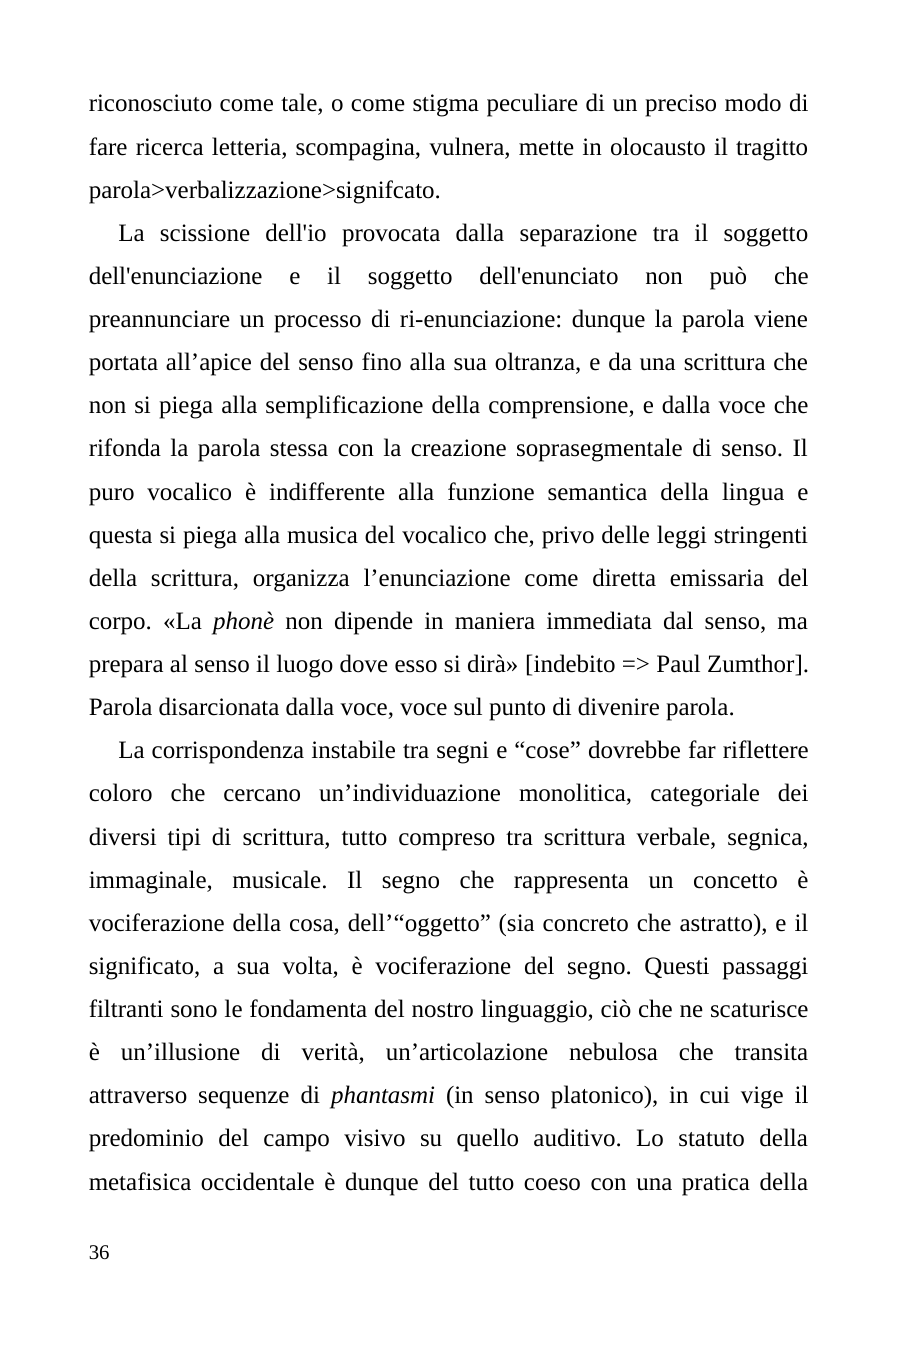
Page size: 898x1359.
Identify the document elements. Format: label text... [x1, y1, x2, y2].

text La corrispondenza instabile tra segni e “cose” dovrebbe far riflettere coloro che cercano un’individuazione monolitica, categoriale dei diversi tipi di scrittura, tutto compreso tra scrittura verbale, segnica, immaginale, musicale. Il segno che rappresenta un concetto è vociferazione della cosa, dell’“oggetto” (sia concreto che astratto), e il significato, a sua volta, è vociferazione del segno. Questi passaggi filtranti sono le fondamenta del nostro linguaggio, ciò che ne scaturisce è un’illusione di verità, un’articolazione nebulosa che transita attraverso sequenze di phantasmi (in senso platonico), in cui vige il predominio del campo visivo su quello auditivo. Lo statuto della metafisica occidentale è dunque del tutto coeso con una pratica della [88, 735, 809, 1195]
text riconosciuto come tale, o come stigma peculiare di un preciso modo di fare ricerca letteria, scompagina, vulnera, mette in olocausto il tragitto parola>verbalizzazione>signifcato. [88, 88, 809, 203]
text La scissione dell'io provocata dalla separazione tra il soggetto dell'enunciazione e il soggetto dell'enunciato non può che preannunciare un processo di ri-enunciazione: dunque la parola viene portata all’apice del senso fino alla sua oltranza, e da una scrittura che non si piega alla semplificazione della comprensione, e dalla voce che rifonda la parola stessa con la creazione soprasegmentale di senso. Il puro vocalico è indifferente alla funzione semantica della lingua e questa si piega alla musica del vocalico che, privo delle leggi stringenti della scrittura, organizza l’enunciazione come diretta emissaria del corpo. «La phonè non dipende in maniera immediata dal senso, ma prepara al senso il luogo dove esso si dirà» [indebito => Paul Zumthor]. Parola disarcionata dalla voce, voce sul punto di divenire parola. [88, 218, 809, 721]
